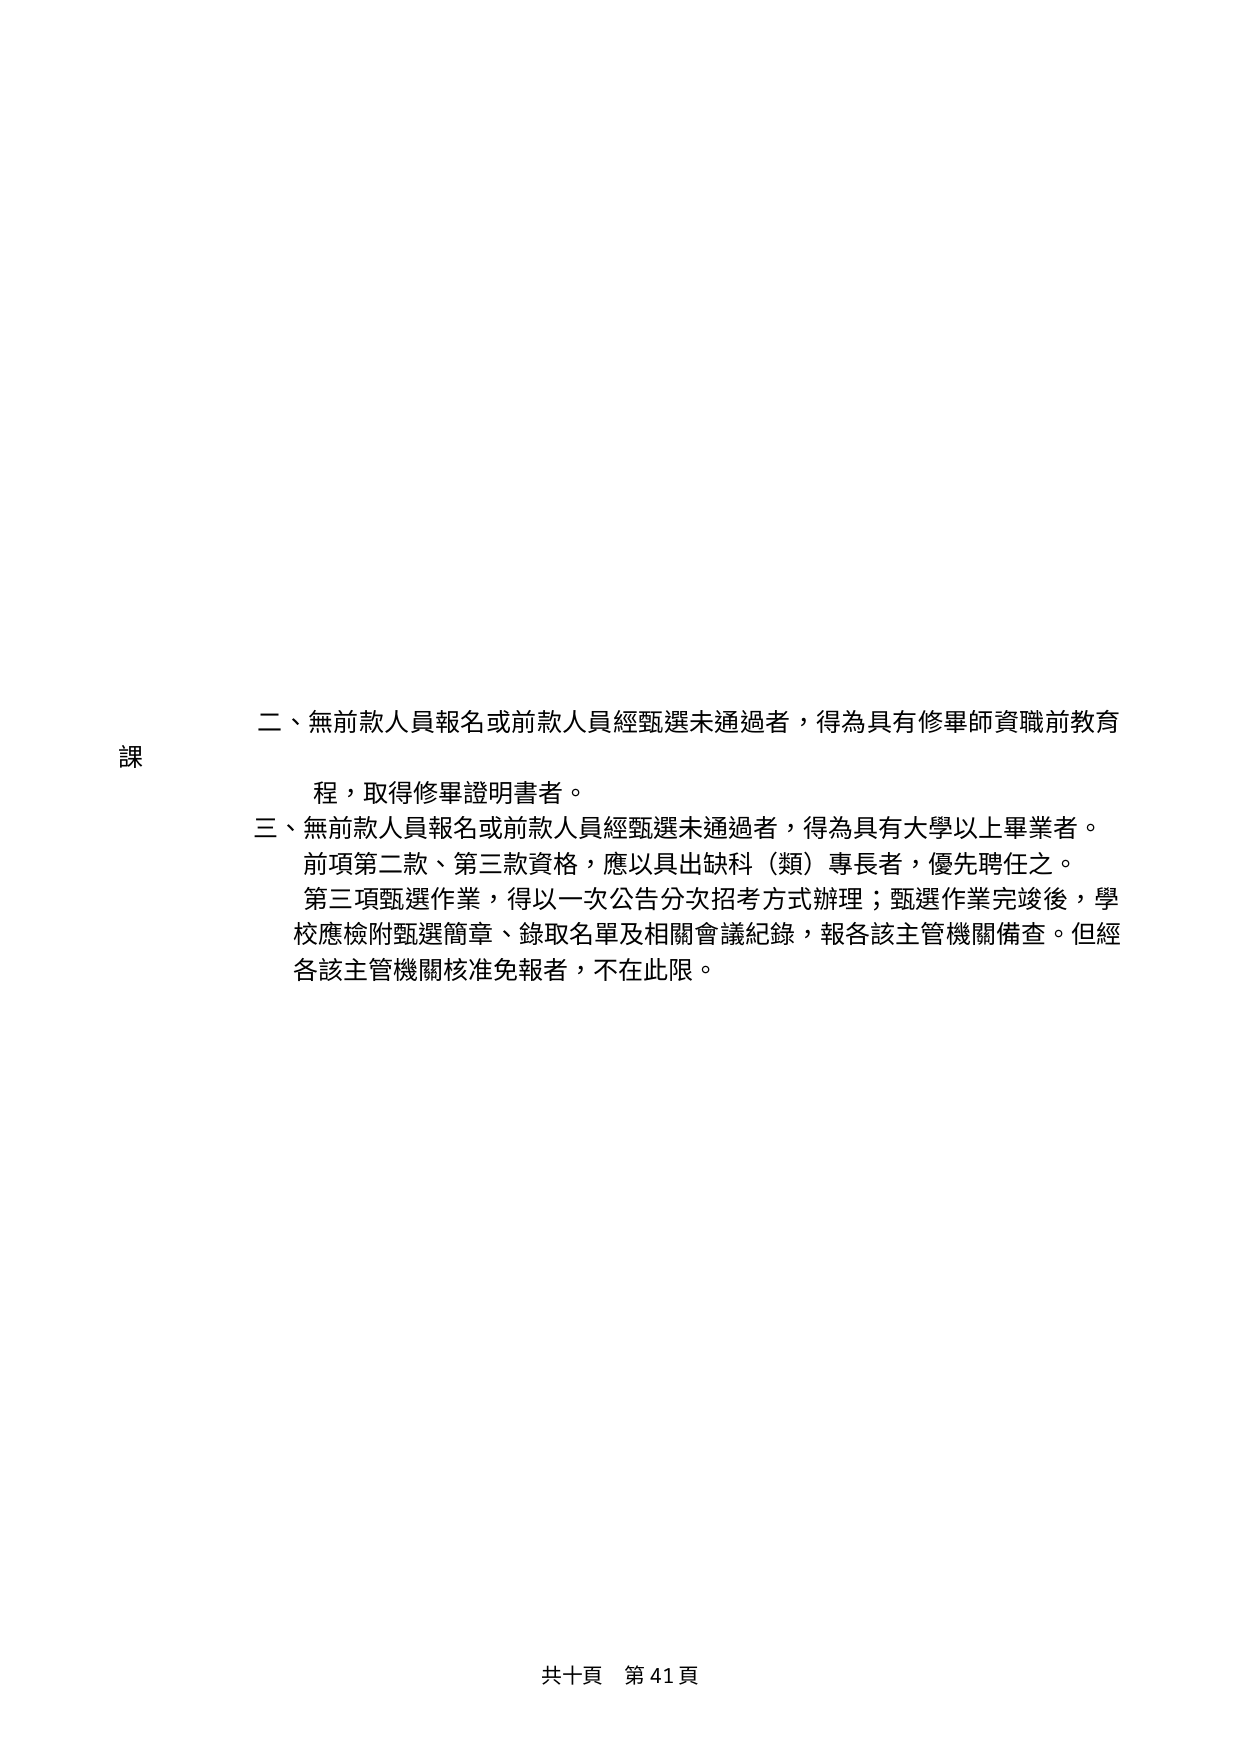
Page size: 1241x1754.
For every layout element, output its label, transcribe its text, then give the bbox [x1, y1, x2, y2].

text 程，取得修畢證明書者。 [118, 774, 1122, 809]
text 三、無前款人員報名或前款人員經甄選未通過者，得為具有大學以上畢業者。 [118, 809, 1122, 845]
text 第三項甄選作業，得以一次公告分次招考方式辦理；甄選作業完竣後，學校應檢附甄選簡章、錄取名單及相關會議紀錄，報各該主管機關備查。但經各該主管機關核准免報者，不在此限。 [193, 880, 1122, 986]
text 前項第二款、第三款資格，應以具出缺科（類）專長者，優先聘任之。 [168, 845, 1122, 880]
text 二、無前款人員報名或前款人員經甄選未通過者，得為具有修畢師資職前教育課 [118, 703, 1122, 774]
